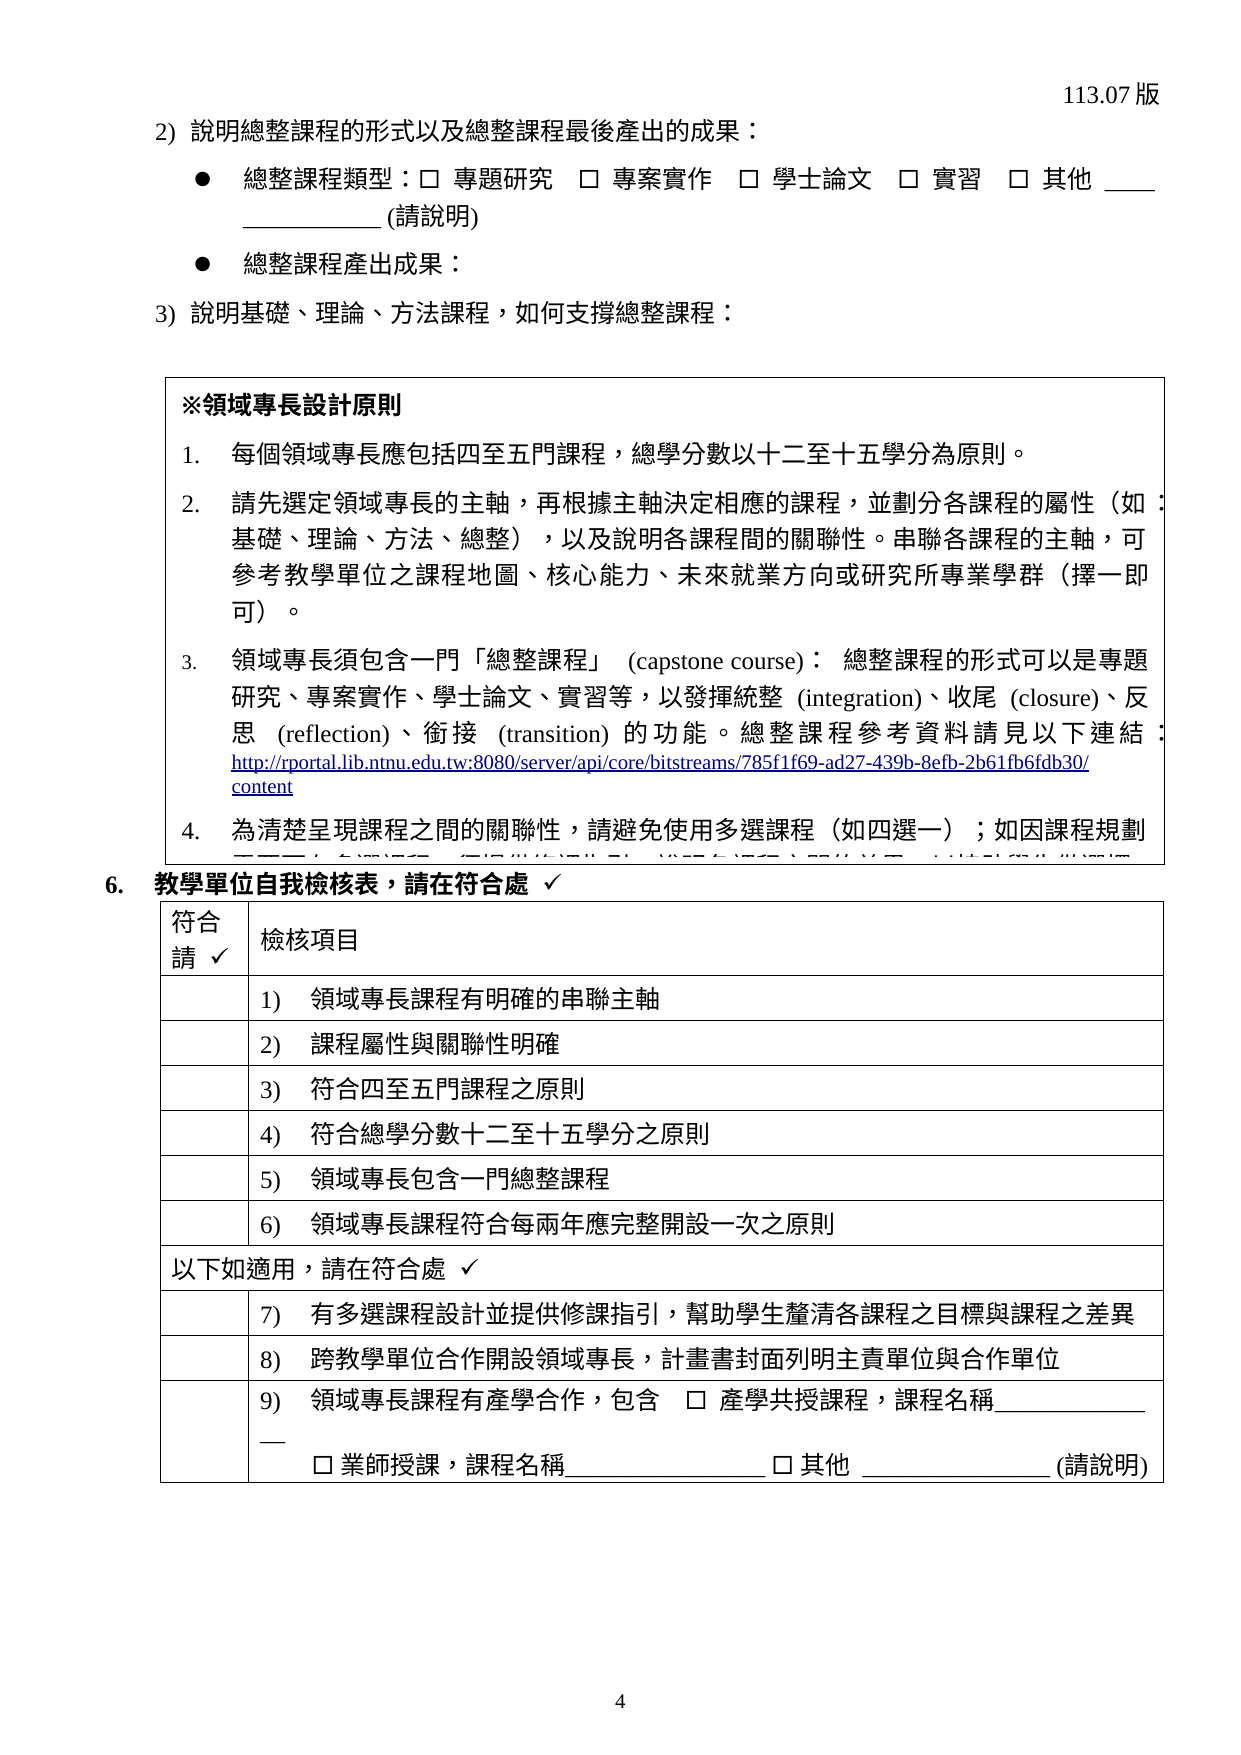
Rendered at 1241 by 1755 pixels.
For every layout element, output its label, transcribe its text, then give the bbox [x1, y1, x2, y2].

list 每個領域專長應包括四至五門課程，總學分數以十二至十五學分為原則。 [181, 434, 1149, 471]
table_cell 跨教學單位合作開設領域專長，計畫書封面列明主責單位與合作單位 [249, 1336, 1163, 1380]
table_cell [161, 1111, 248, 1155]
table_cell [161, 1381, 248, 1482]
table_cell [161, 1156, 248, 1200]
table_cell [161, 1291, 248, 1335]
table_cell 領域專長課程有產學合作，包含  產學共授課程，課程名稱______________  業師授課，課程名稱________________  其他 _______________ (請說明) [249, 1381, 1163, 1482]
list 領域專長須包含一門「總整課程」 (capstone course)： 總整課程的形式可以是專題研究、專案實作、學士論文、實習等，以發揮統整 (integration)、收尾 (closure)、反思 (reflection)、銜接 (transition) 的功能。總整課程參考資料請見以下連結：http://rportal.lib.ntnu.edu.tw:8080/server/api/core/bitstreams/785f1f69-ad27-439b-8efb-2b61fb6fdb30/content [181, 641, 1149, 798]
list 說明基礎、理論、方法課程，如何支撐總整課程： [155, 294, 1165, 330]
list 為清楚呈現課程之間的關聯性，請避免使用多選課程（如四選一）；如因課程規劃需要而有多選課程，須提供修課指引，說明各課程之間的差異，以協助學生做選擇。 [181, 810, 1149, 856]
table_cell [161, 1201, 248, 1245]
list 請先選定領域專長的主軸，再根據主軸決定相應的課程，並劃分各課程的屬性（如：基礎、理論、方法、總整），以及說明各課程間的關聯性。串聯各課程的主軸，可參考教學單位之課程地圖、核心能力、未來就業方向或研究所專業學群（擇一即可）。 [181, 483, 1149, 628]
table_cell 符合總學分數十二至十五學分之原則 [249, 1111, 1163, 1155]
table_cell 以下如適用，請在符合處  [161, 1246, 1163, 1290]
table_cell [161, 1066, 248, 1110]
table_cell 領域專長課程有明確的串聯主軸 [249, 976, 1163, 1020]
table_cell [161, 1021, 248, 1065]
table_header 符合 請  [161, 902, 248, 975]
table_cell 符合四至五門課程之原則 [249, 1066, 1163, 1110]
list 總整課程類型： 專題研究  專案實作  學士論文  實習  其他 _______________ (請說明) [193, 160, 1165, 232]
list 總整課程產出成果： [193, 245, 1165, 281]
table_cell [161, 1336, 248, 1380]
table_header 檢核項目 [249, 902, 1163, 975]
table_cell 領域專長包含一門總整課程 [249, 1156, 1163, 1200]
list 教學單位自我檢核表，請在符合處  [105, 412, 1165, 901]
table_cell [161, 976, 248, 1020]
table_cell 有多選課程設計並提供修課指引，幫助學生釐清各課程之目標與課程之差異 [249, 1291, 1163, 1335]
text ※領域專長設計原則 [181, 386, 1149, 422]
table_cell 課程屬性與關聯性明確 [249, 1021, 1163, 1065]
table_cell 領域專長課程符合每兩年應完整開設一次之原則 [249, 1201, 1163, 1245]
list 說明總整課程的形式以及總整課程最後產出的成果： [155, 111, 1165, 147]
